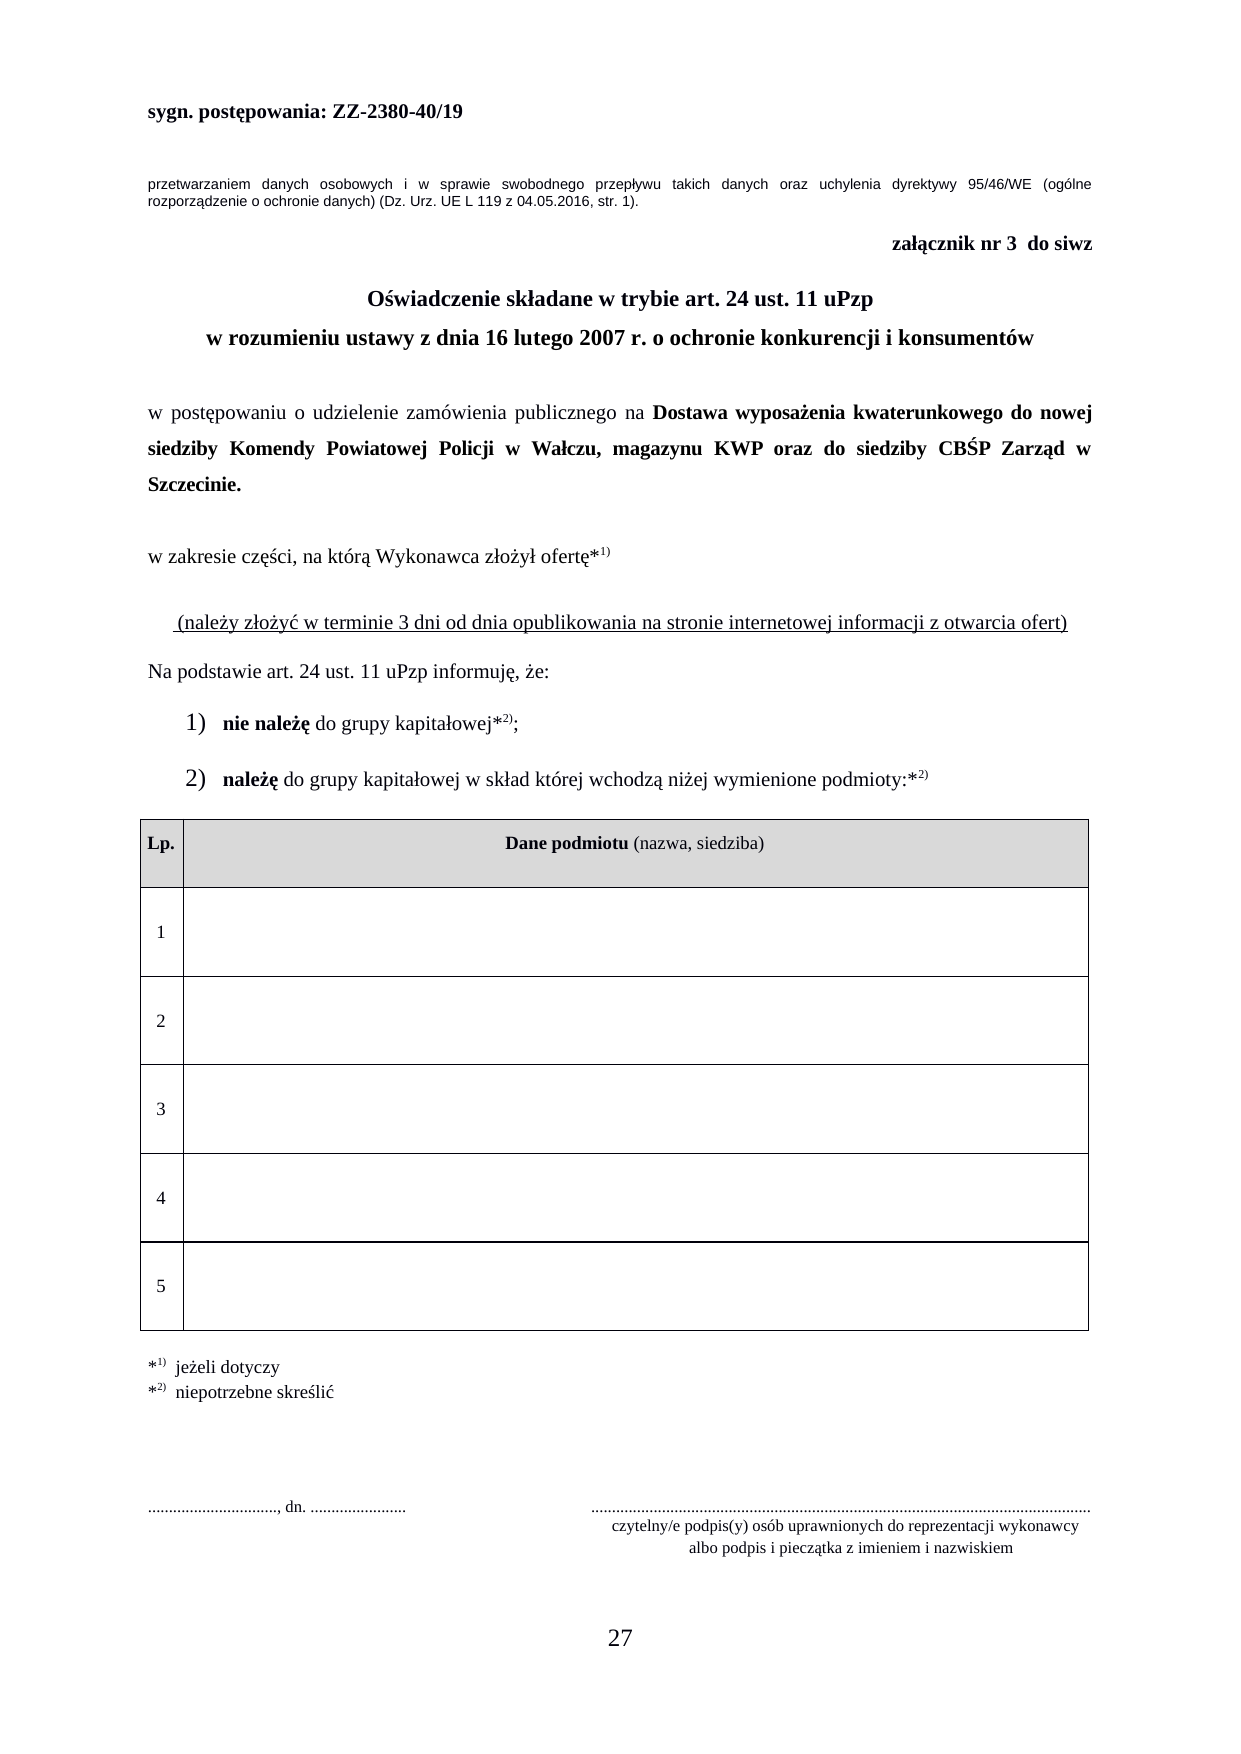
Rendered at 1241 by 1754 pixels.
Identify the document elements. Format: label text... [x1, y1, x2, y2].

table_cell 2 [141, 977, 183, 1064]
table_cell 5 [141, 1243, 183, 1330]
text ..............................., dn. ....................... ........................................................................................................................ [148, 1497, 1093, 1516]
list nie należę do grupy kapitałowej*2); [185, 707, 1093, 736]
table_cell 4 [141, 1154, 183, 1241]
text albo podpis i pieczątka z imieniem i nazwiskiem [664, 1538, 1093, 1557]
text w zakresie części, na którą Wykonawca złożył ofertę*1) [148, 544, 1093, 568]
table_cell [184, 1243, 1088, 1330]
text załącznik nr 3 do siwz [148, 231, 1093, 254]
text *1) jeżeli dotyczy [148, 1356, 1093, 1377]
text w postępowaniu o udzielenie zamówienia publicznego na Dostawa wyposażenia kwaterunkowego do nowej siedziby Komendy Powiatowej Policji w Wałczu, magazynu KWP oraz do siedziby CBŚP Zarząd w Szczecinie. [148, 400, 1093, 496]
text Oświadczenie składane w trybie art. 24 ust. 11 uPzp [148, 285, 1093, 311]
text przetwarzaniem danych osobowych i w sprawie swobodnego przepływu takich danych oraz uchylenia dyrektywy 95/46/WE (ogólne rozporządzenie o ochronie danych) (Dz. Urz. UE L 119 z 04.05.2016, str. 1). [148, 175, 1093, 209]
table_cell [184, 977, 1088, 1064]
table_cell [184, 1065, 1088, 1153]
table_header Lp. [141, 820, 183, 887]
text Na podstawie art. 24 ust. 11 uPzp informuję, że: [148, 659, 1093, 683]
text *2) niepotrzebne skreślić [148, 1381, 1093, 1402]
table_cell 3 [141, 1065, 183, 1153]
table_cell [184, 1154, 1088, 1241]
table_header Dane podmiotu (nazwa, siedziba) [184, 820, 1088, 887]
list należę do grupy kapitałowej w skład której wchodzą niżej wymienione podmioty:*2) [185, 763, 1093, 792]
text w rozumieniu ustawy z dnia 16 lutego 2007 r. o ochronie konkurencji i konsumentów [148, 324, 1093, 351]
text (należy złożyć w terminie 3 dni od dnia opublikowania na stronie internetowej informacji z otwarcia ofert) [148, 610, 1093, 634]
table_cell 1 [141, 888, 183, 976]
text czytelny/e podpis(y) osób uprawnionych do reprezentacji wykonawcy [148, 1516, 1093, 1535]
table_cell [184, 888, 1088, 976]
